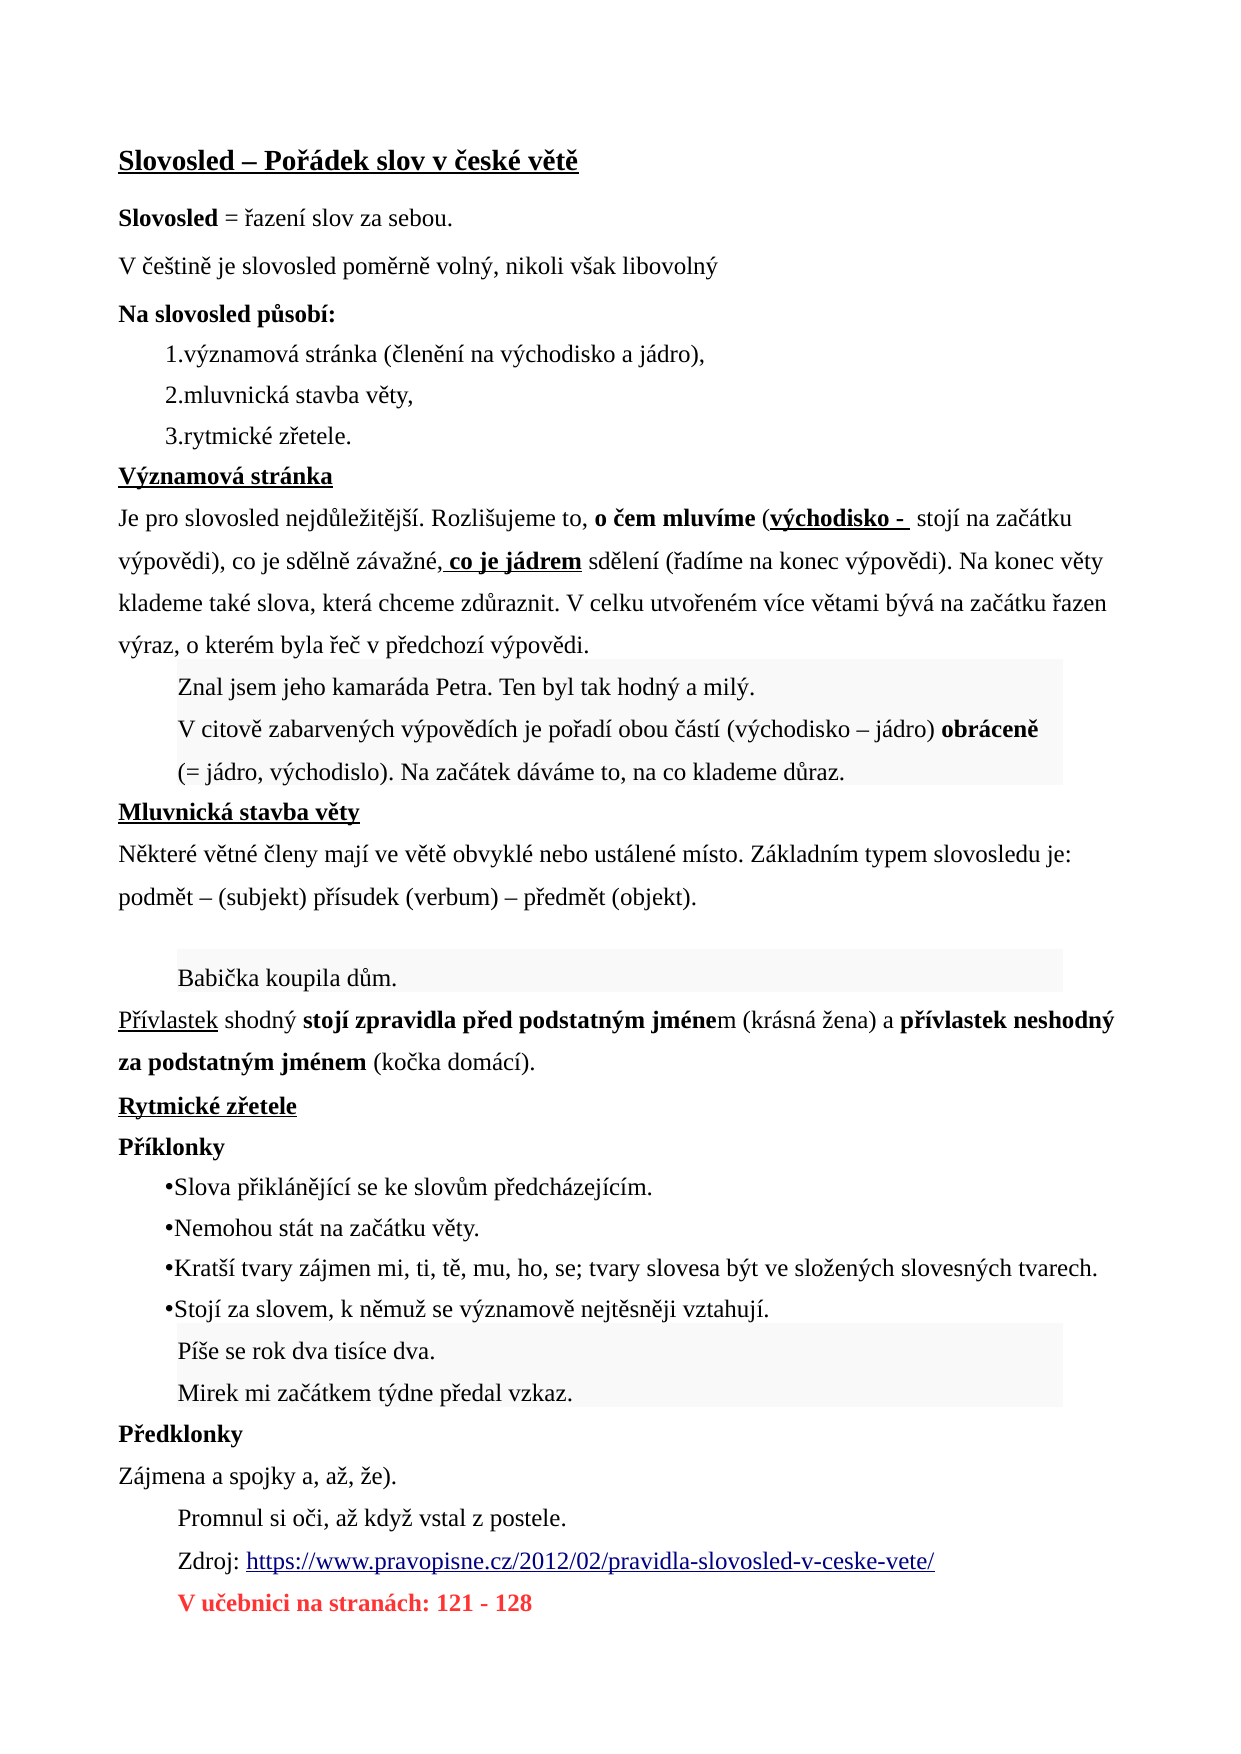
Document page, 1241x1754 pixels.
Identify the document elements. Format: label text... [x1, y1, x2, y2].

subtitle Předklonky [118, 1407, 1122, 1448]
text V češtině je slovosled poměrně volný, nikoli však libovolný [118, 237, 1122, 279]
text V učebnici na stranách: 121 - 128 [177, 1574, 1063, 1617]
text Na slovosled působí: [118, 285, 1122, 328]
text Je pro slovosled nejdůležitější. Rozlišujeme to, o čem mluvíme (východisko - stojí na začátku výpovědi), co je sdělně závažné, co je jádrem sdělení (řadíme na konec výpovědi). Na konec věty klademe také slova, která chceme zdůraznit. V celku utvořeném více větami bývá na začátku řazen výraz, o kterém byla řeč v předchozí výpovědi. [118, 490, 1122, 659]
list mluvnická stavba věty, [118, 368, 1122, 409]
text Mirek mi začátkem týdne předal vzkaz. [177, 1365, 1063, 1407]
text Znal jsem jeho kamaráda Petra. Ten byl tak hodný a milý. [177, 659, 1063, 701]
subtitle Rytmické zřetele [118, 1076, 1122, 1120]
text Zdroj: https://www.pravopisne.cz/2012/02/pravidla-slovosled-v-ceske-vete/ [177, 1532, 1063, 1574]
text V citově zabarvených výpovědích je pořadí obou částí (východisko – jádro) obráceně (= jádro, východislo). Na začátek dáváme to, na co klademe důraz. [177, 701, 1063, 785]
list Nemohou stát na začátku věty. [118, 1201, 1122, 1242]
list Slova přiklánějící se ke slovům předcházejícím. [118, 1160, 1122, 1201]
text Některé větné členy mají ve větě obvyklé nebo ustálené místo. Základním typem slovosledu je: podmět – (subjekt) přísudek (verbum) – předmět (objekt). [118, 826, 1122, 910]
text Promnul si oči, až když vstal z postele. [177, 1490, 1063, 1532]
text Píše se rok dva tisíce dva. [177, 1323, 1063, 1365]
text Zájmena a spojky a, až, že). [118, 1448, 1122, 1490]
subtitle Slovosled – Pořádek slov v české větě [118, 143, 1122, 177]
list Kratší tvary zájmen mi, ti, tě, mu, ho, se; tvary slovesa být ve složených slovesných tvarech. [118, 1242, 1122, 1282]
subtitle Významová stránka [118, 449, 1122, 490]
list významová stránka (členění na východisko a jádro), [118, 328, 1122, 368]
subtitle Mluvnická stavba věty [118, 785, 1122, 826]
subtitle Příklonky [118, 1120, 1122, 1160]
text Přívlastek shodný stojí zpravidla před podstatným jménem (krásná žena) a přívlastek neshodný za podstatným jménem (kočka domácí). [118, 992, 1122, 1076]
list rytmické zřetele. [118, 409, 1122, 449]
text Babička koupila dům. [177, 949, 1063, 992]
text Slovosled = řazení slov za sebou. [118, 189, 1122, 231]
list Stojí za slovem, k němuž se významově nejtěsněji vztahují. [118, 1282, 1122, 1323]
